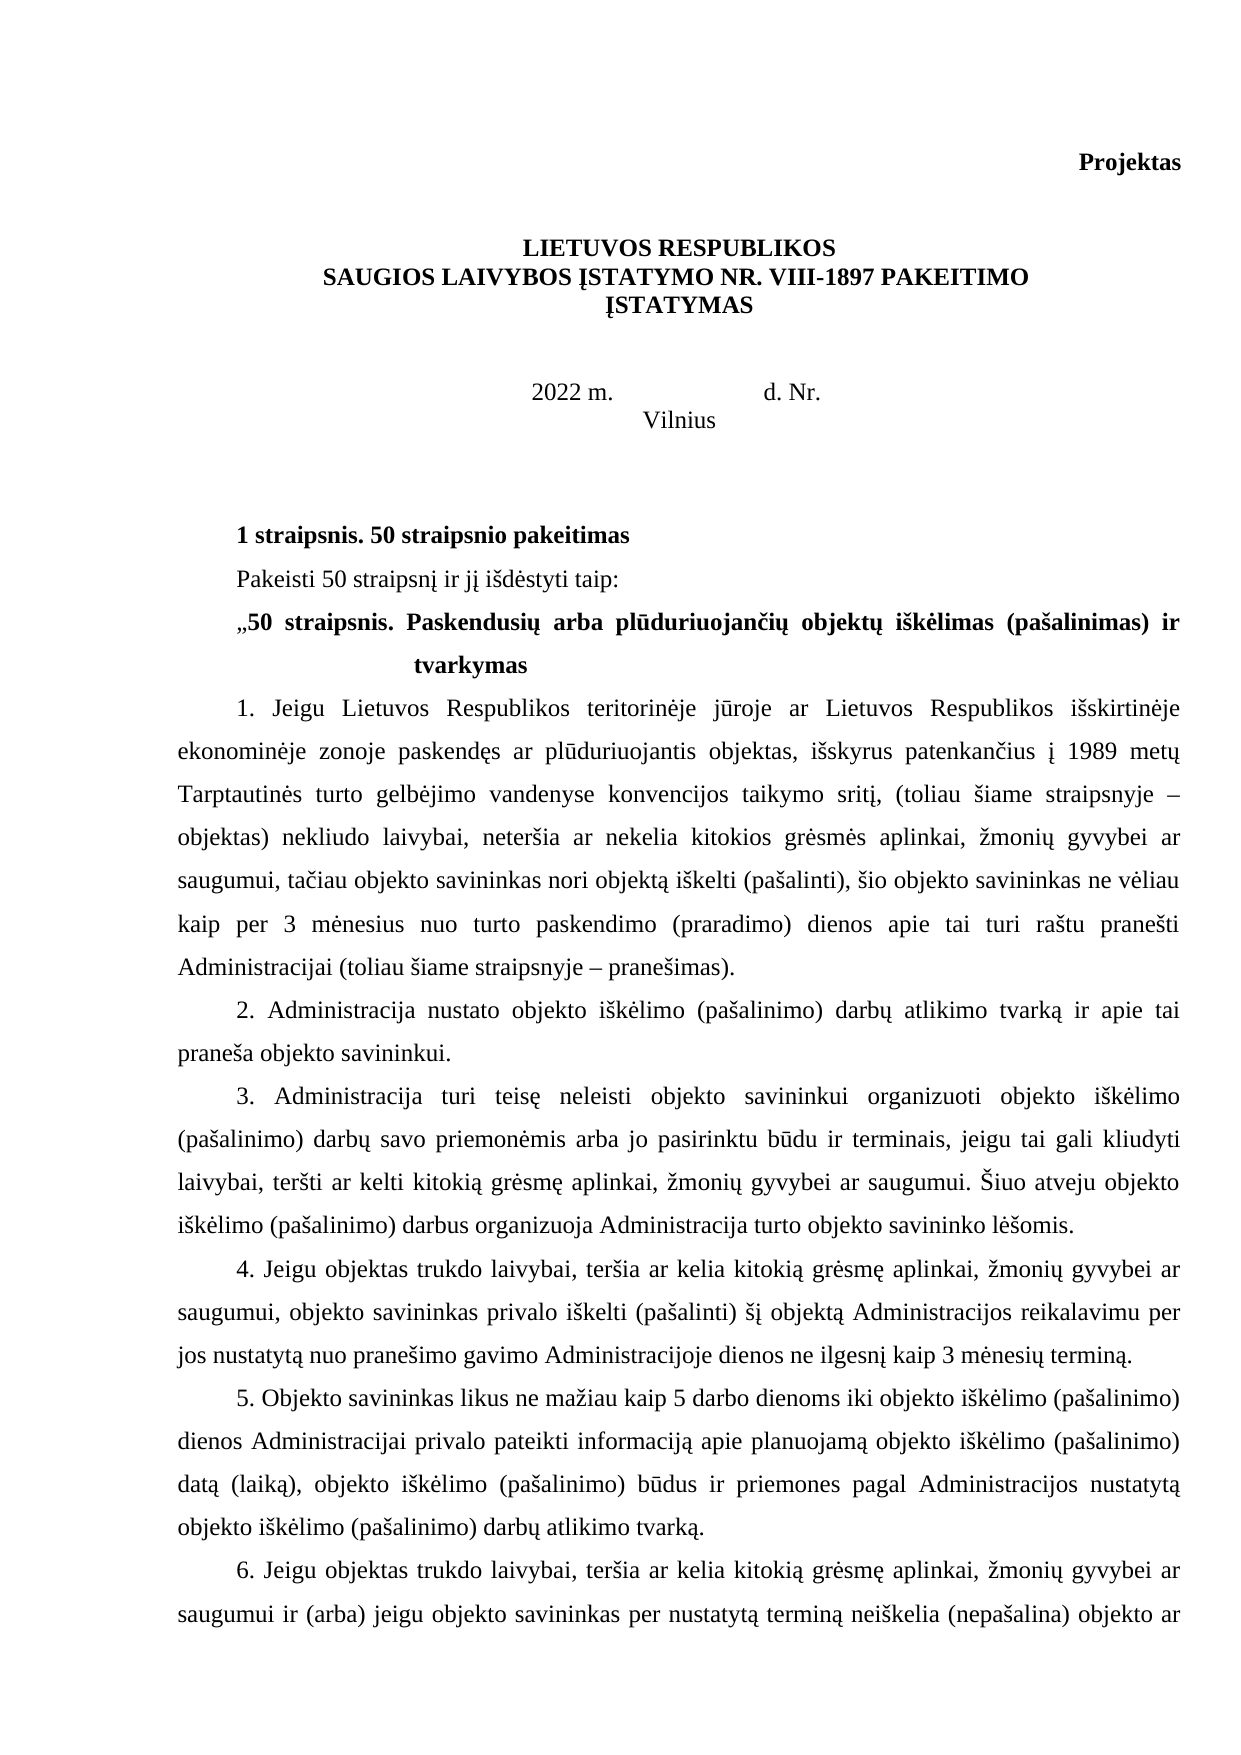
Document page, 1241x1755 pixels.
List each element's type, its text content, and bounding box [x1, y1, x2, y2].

subtitle ĮSTATYMAS [177, 291, 1181, 319]
text 1 straipsnis. 50 straipsnio pakeitimas [236, 521, 1181, 549]
subtitle Projektas [177, 147, 1181, 176]
subtitle LIETUVOS RESPUBLIKOS [177, 233, 1181, 262]
text 3. Administracija turi teisę neleisti objekto savininkui organizuoti objekto iškėlimo (pašalinimo) darbų savo priemonėmis arba jo pasirinktu būdu ir terminais, jeigu tai gali kliudyti laivybai, teršti ar kelti kitokią grėsmę aplinkai, žmonių gyvybei ar saugumui. Šiuo atveju objekto iškėlimo (pašalinimo) darbus organizuoja Administracija turto objekto savininko lėšomis. [177, 1081, 1181, 1239]
text 6. Jeigu objektas trukdo laivybai, teršia ar kelia kitokią grėsmę aplinkai, žmonių gyvybei ar saugumui ir (arba) jeigu objekto savininkas per nustatytą terminą neiškelia (nepašalina) objekto ar [177, 1556, 1181, 1627]
text 5. Objekto savininkas likus ne mažiau kaip 5 darbo dienoms iki objekto iškėlimo (pašalinimo) dienos Administracijai privalo pateikti informaciją apie planuojamą objekto iškėlimo (pašalinimo) datą (laiką), objekto iškėlimo (pašalinimo) būdus ir priemones pagal Administracijos nustatytą objekto iškėlimo (pašalinimo) darbų atlikimo tvarką. [177, 1383, 1181, 1541]
text Vilnius [177, 406, 1181, 434]
text 1. Jeigu Lietuvos Respublikos teritorinėje jūroje ar Lietuvos Respublikos išskirtinėje ekonominėje zonoje paskendęs ar plūduriuojantis objektas, išskyrus patenkančius į 1989 metų Tarptautinės turto gelbėjimo vandenyse konvencijos taikymo sritį, (toliau šiame straipsnyje – objektas) nekliudo laivybai, neteršia ar nekelia kitokios grėsmės aplinkai, žmonių gyvybei ar saugumui, tačiau objekto savininkas nori objektą iškelti (pašalinti), šio objekto savininkas ne vėliau kaip per 3 mėnesius nuo turto paskendimo (praradimo) dienos apie tai turi raštu pranešti Administracijai (toliau šiame straipsnyje – pranešimas). [177, 693, 1181, 981]
text Pakeisti 50 straipsnį ir jį išdėstyti taip: [236, 564, 1181, 592]
subtitle SAUGIOS LAIVYBOS ĮSTATYMO NR. VIII-1897 PAKEITIMO [177, 262, 1181, 291]
text „50 straipsnis. Paskendusių arba plūduriuojančių objektų iškėlimas (pašalinimas) ir tvarkymas [236, 607, 1181, 679]
text 2022 m. d. Nr. [177, 377, 1181, 406]
text 2. Administracija nustato objekto iškėlimo (pašalinimo) darbų atlikimo tvarką ir apie tai praneša objekto savininkui. [177, 995, 1181, 1067]
text 4. Jeigu objektas trukdo laivybai, teršia ar kelia kitokią grėsmę aplinkai, žmonių gyvybei ar saugumui, objekto savininkas privalo iškelti (pašalinti) šį objektą Administracijos reikalavimu per jos nustatytą nuo pranešimo gavimo Administracijoje dienos ne ilgesnį kaip 3 mėnesių terminą. [177, 1254, 1181, 1369]
